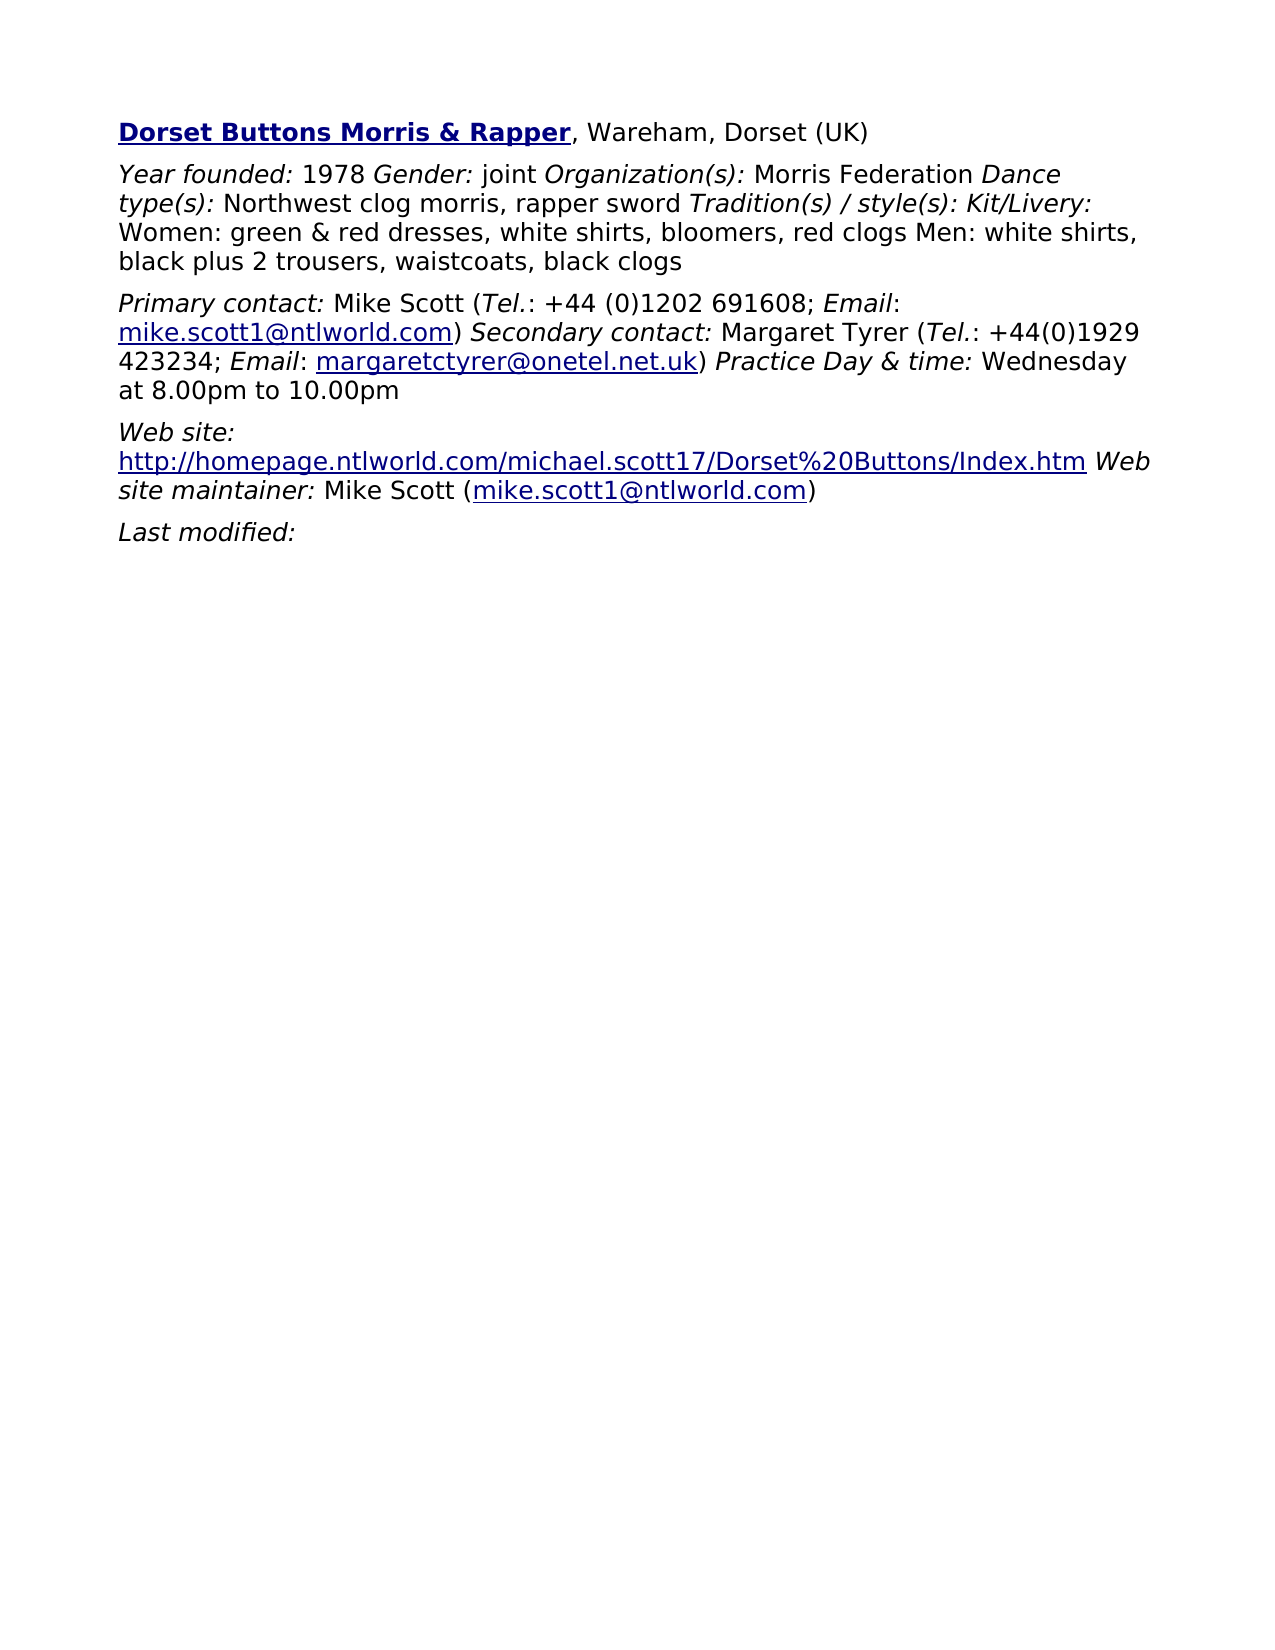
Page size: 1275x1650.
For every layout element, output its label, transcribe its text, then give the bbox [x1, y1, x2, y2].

text Last modified: [118, 518, 1157, 547]
text Primary contact: Mike Scott (Tel.: +44 (0)1202 691608; Email: mike.scott1@ntlworld.com) Secondary contact: Margaret Tyrer (Tel.: +44(0)1929 423234; Email: margaretctyrer@onetel.net.uk) Practice Day & time: Wednesday at 8.00pm to 10.00pm [118, 289, 1157, 406]
text Dorset Buttons Morris & Rapper, Wareham, Dorset (UK) [118, 118, 1157, 147]
text Year founded: 1978 Gender: joint Organization(s): Morris Federation Dance type(s): Northwest clog morris, rapper sword Tradition(s) / style(s): Kit/Livery: Women: green & red dresses, white shirts, bloomers, red clogs Men: white shirts, black plus 2 trousers, waistcoats, black clogs [118, 160, 1157, 276]
text Web site: http://homepage.ntlworld.com/michael.scott17/Dorset%20Buttons/Index.htm Web site maintainer: Mike Scott (mike.scott1@ntlworld.com) [118, 418, 1157, 506]
